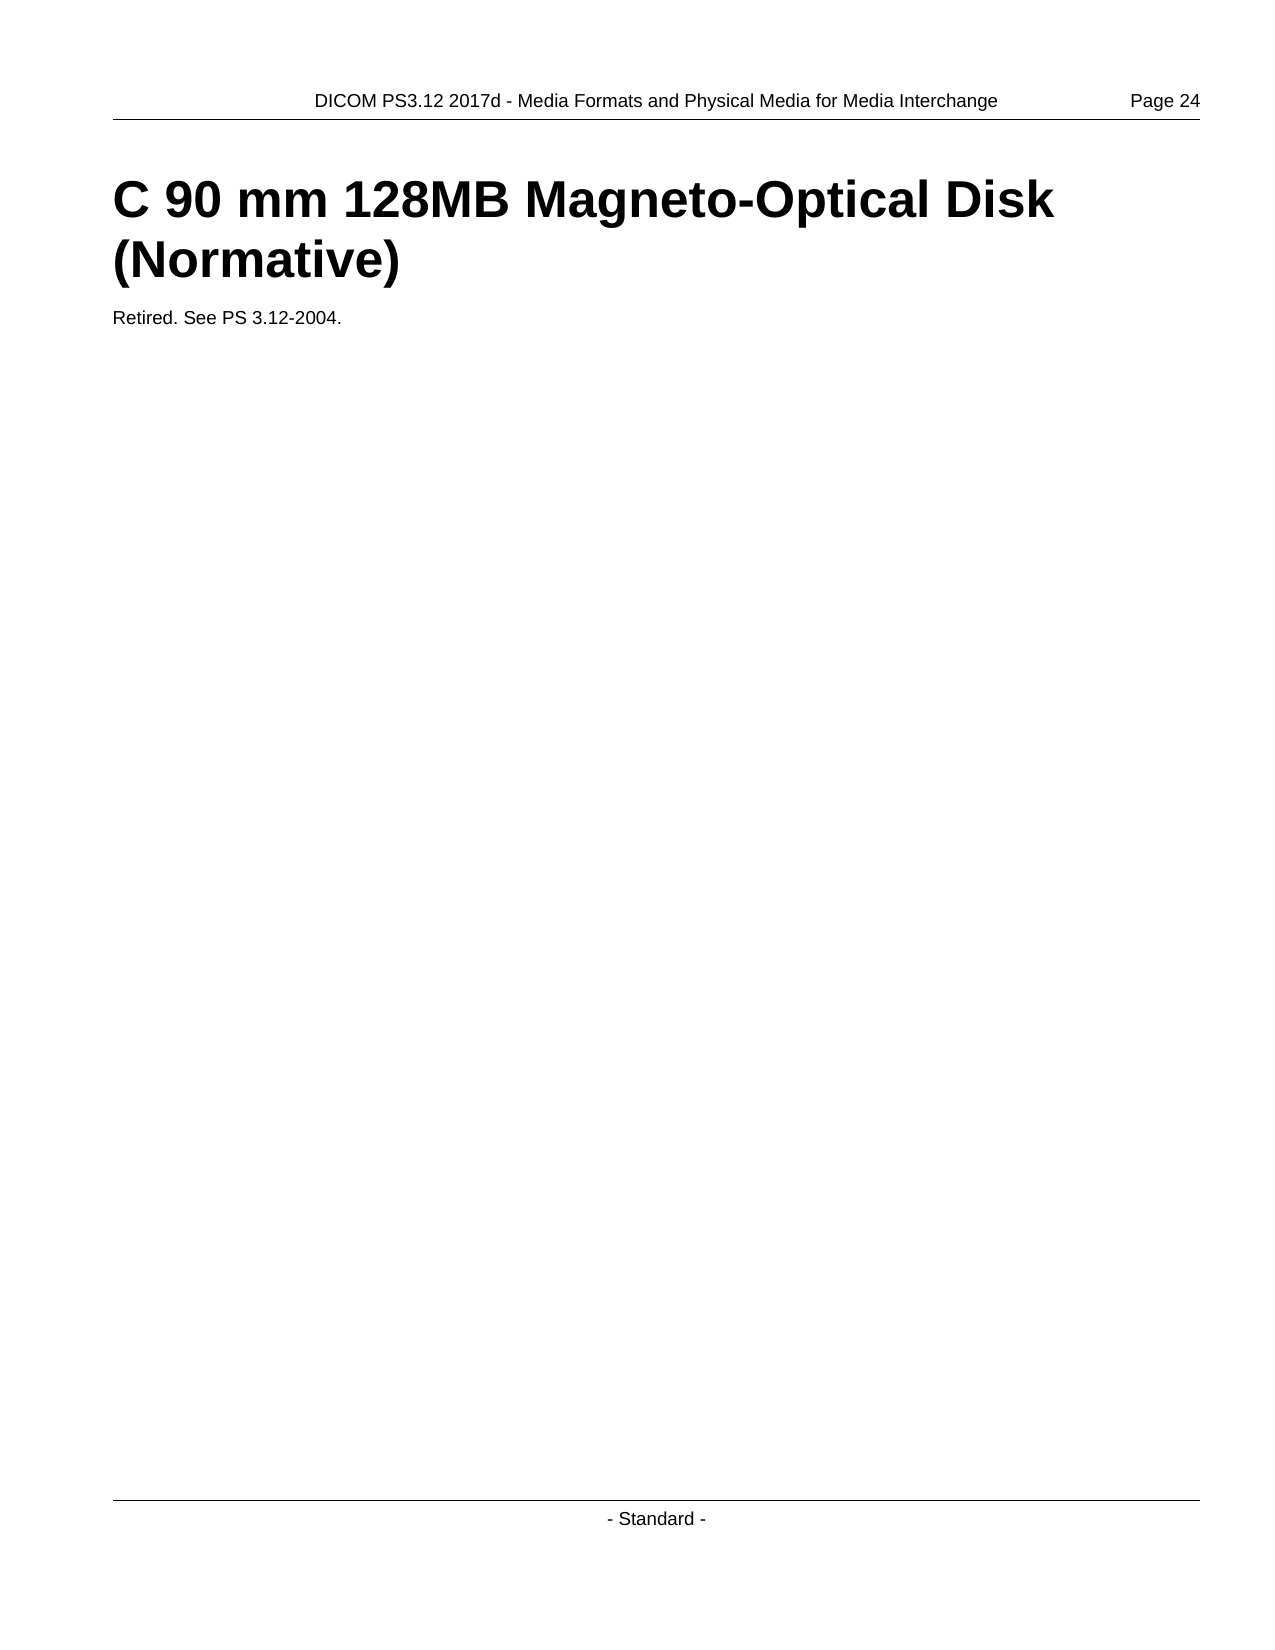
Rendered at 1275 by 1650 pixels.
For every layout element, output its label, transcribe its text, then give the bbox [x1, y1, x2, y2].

text C 90 mm 128MB Magneto-Optical Disk (Normative) [112, 169, 1200, 288]
text Retired. See PS 3.12-2004. [112, 307, 1200, 328]
